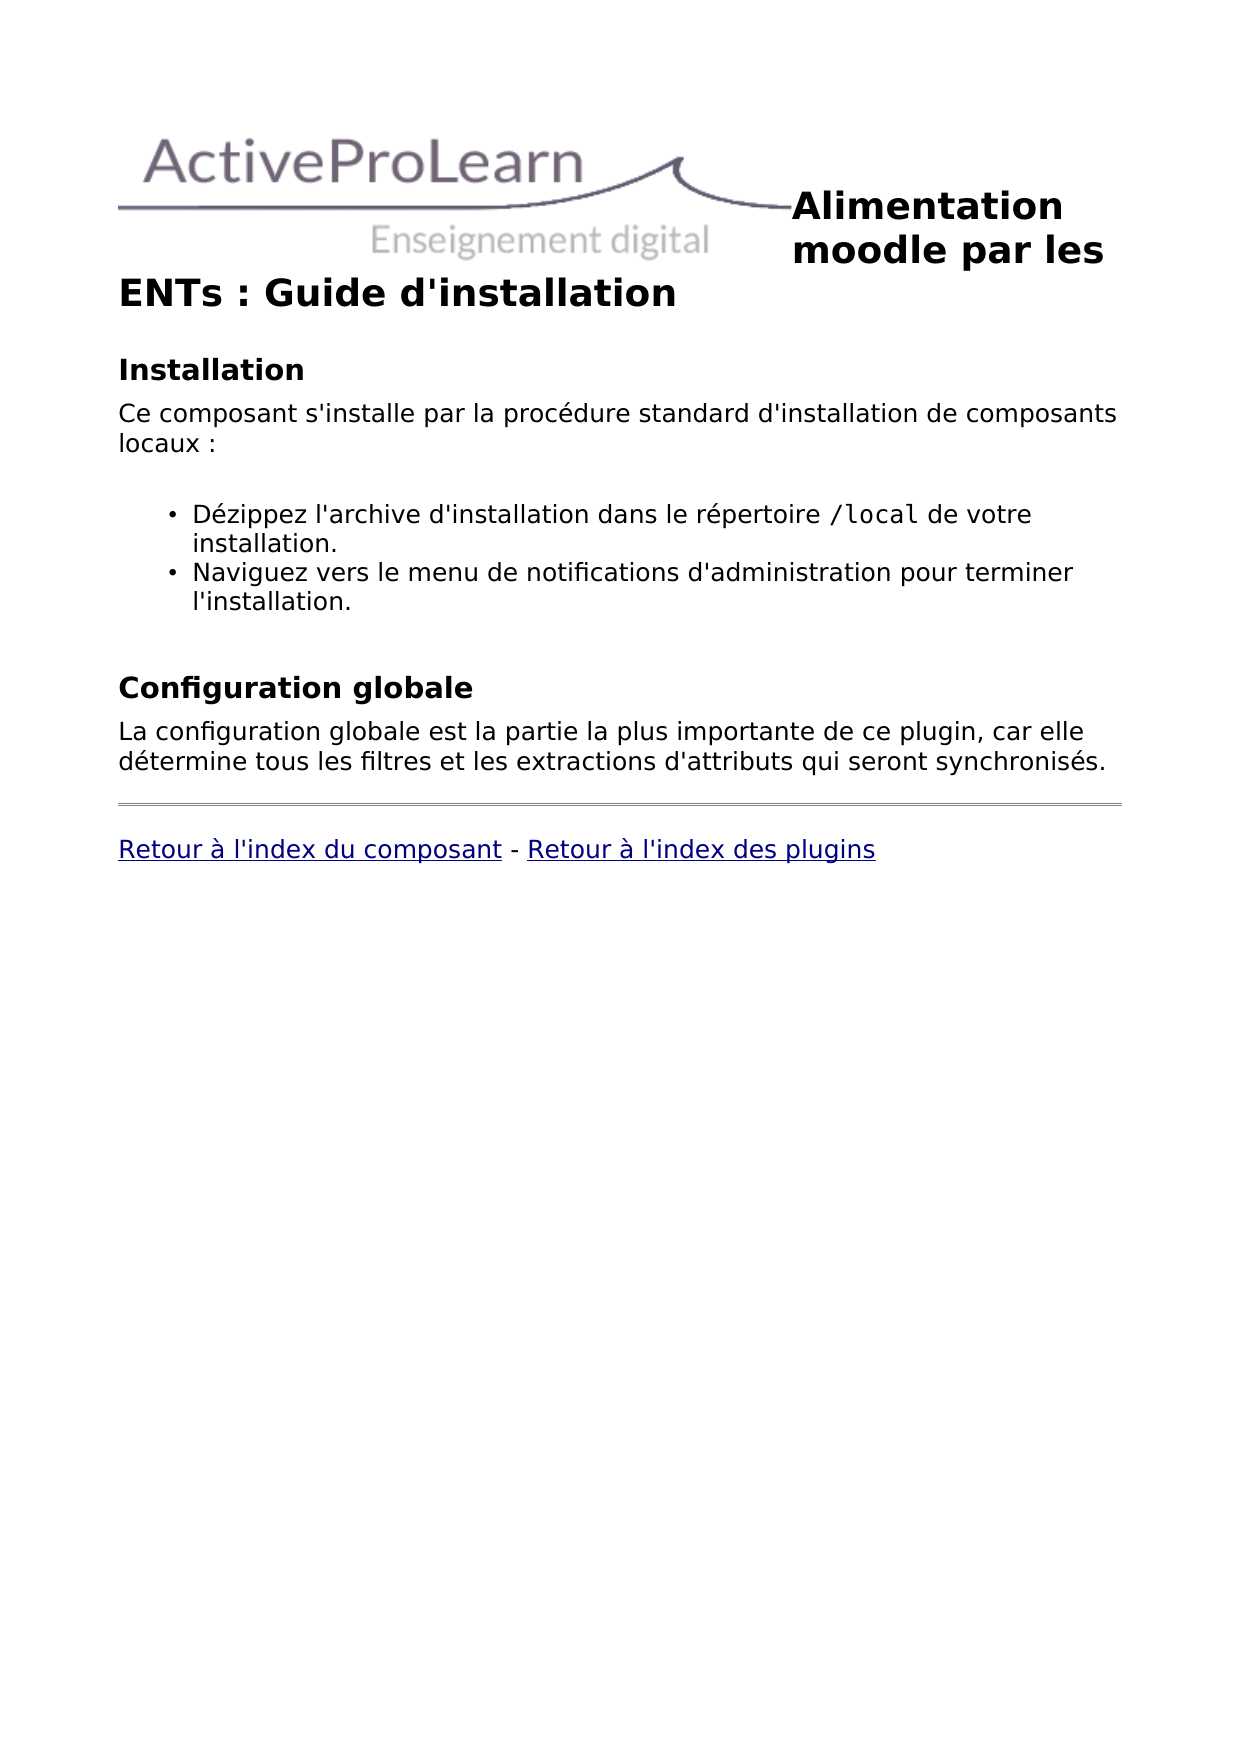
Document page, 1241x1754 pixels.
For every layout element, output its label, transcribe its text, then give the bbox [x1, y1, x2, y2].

picture [118, 118, 792, 261]
subtitle Configuration globale [118, 671, 1122, 705]
text La configuration globale est la partie la plus importante de ce plugin, car elle détermine tous les filtres et les extractions d'attributs qui seront synchronisés. [118, 718, 1122, 776]
text Retour à l'index du composant - Retour à l'index des plugins [118, 835, 1122, 864]
list Naviguez vers le menu de notifications d'administration pour terminer l'installation. [177, 558, 1122, 617]
list Dézippez l'archive d'installation dans le répertoire /local de votre installation. [177, 500, 1122, 558]
text Ce composant s'installe par la procédure standard d'installation de composants locaux : [118, 400, 1122, 458]
subtitle Alimentation moodle par les ENTs : Guide d'installation [118, 185, 1122, 316]
subtitle Installation [118, 353, 1122, 387]
